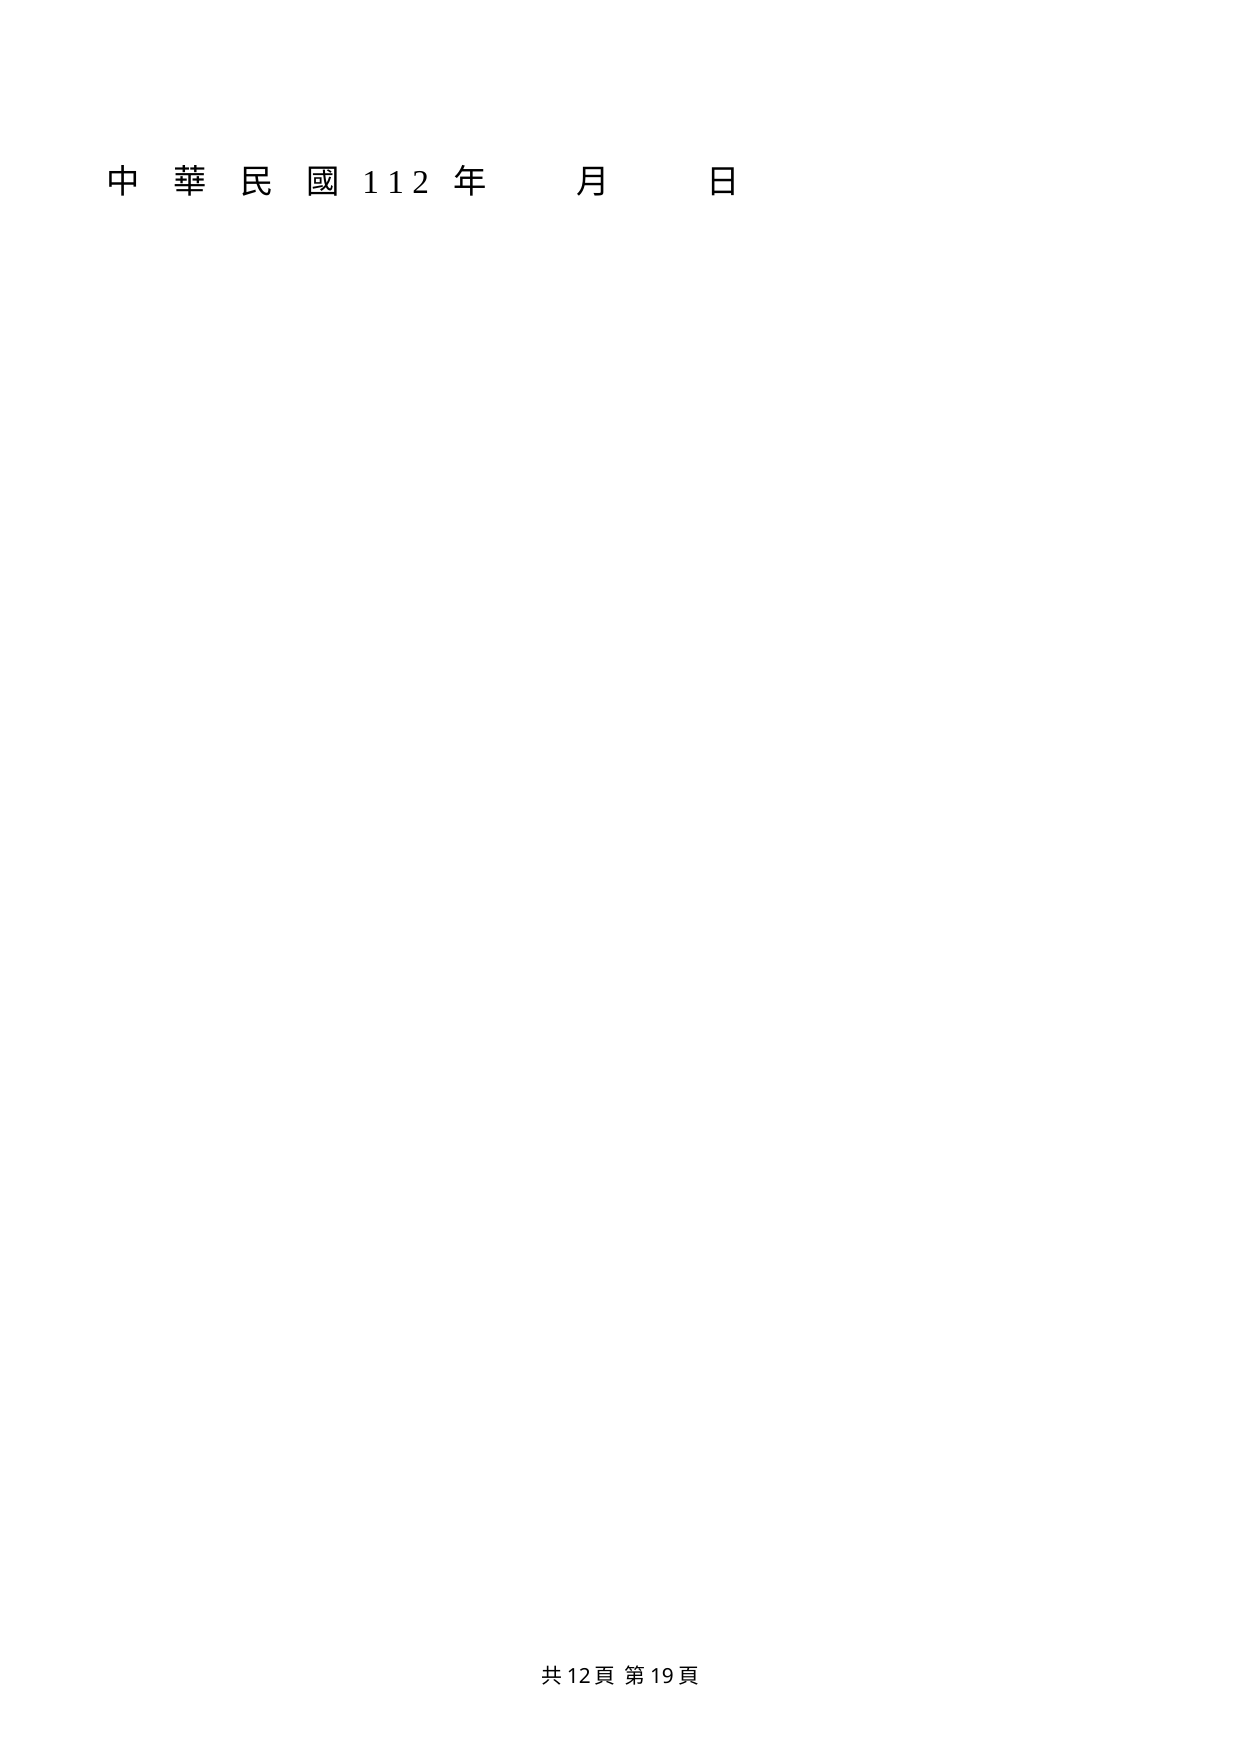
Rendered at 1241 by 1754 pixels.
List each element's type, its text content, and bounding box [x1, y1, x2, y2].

text 中 華 民 國 1 1 2 年 月 日 [106, 137, 1134, 200]
